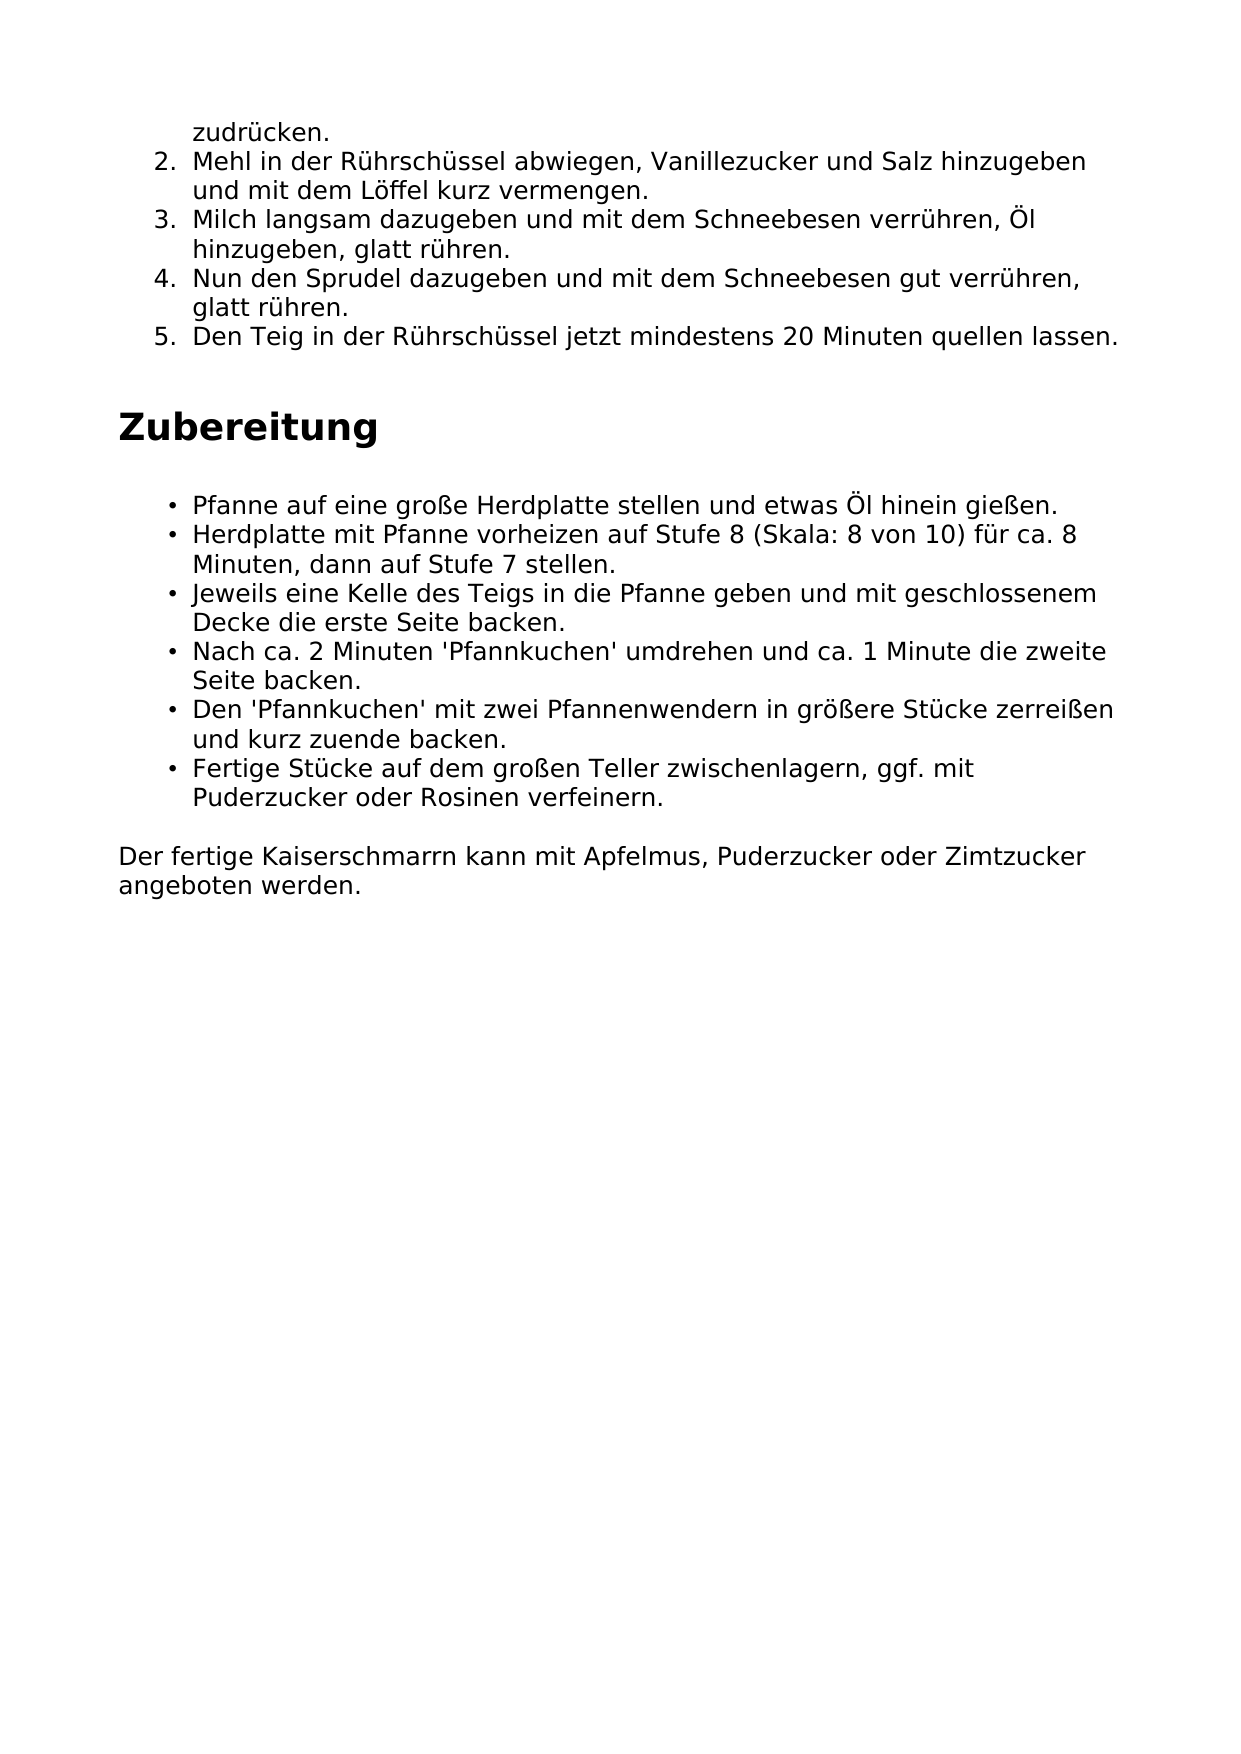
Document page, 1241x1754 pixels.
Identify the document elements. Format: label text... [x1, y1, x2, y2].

list zudrücken. [177, 118, 1122, 147]
list Fertige Stücke auf dem großen Teller zwischenlagern, ggf. mit Puderzucker oder Rosinen verfeinern. [177, 754, 1122, 812]
list Herdplatte mit Pfanne vorheizen auf Stufe 8 (Skala: 8 von 10) für ca. 8 Minuten, dann auf Stufe 7 stellen. [177, 521, 1122, 579]
subtitle Zubereitung [118, 406, 1122, 449]
list Den 'Pfannkuchen' mit zwei Pfannenwendern in größere Stücke zerreißen und kurz zuende backen. [177, 696, 1122, 754]
list Milch langsam dazugeben und mit dem Schneebesen verrühren, Öl hinzugeben, glatt rühren. [177, 206, 1122, 264]
list Jeweils eine Kelle des Teigs in die Pfanne geben und mit geschlossenem Decke die erste Seite backen. [177, 579, 1122, 637]
list Den Teig in der Rührschüssel jetzt mindestens 20 Minuten quellen lassen. [177, 322, 1122, 351]
list Mehl in der Rührschüssel abwiegen, Vanillezucker und Salz hinzugeben und mit dem Löffel kurz vermengen. [177, 147, 1122, 206]
list Pfanne auf eine große Herdplatte stellen und etwas Öl hinein gießen. [177, 492, 1122, 521]
text Der fertige Kaiserschmarrn kann mit Apfelmus, Puderzucker oder Zimtzucker angeboten werden. [118, 842, 1122, 900]
list Nach ca. 2 Minuten 'Pfannkuchen' umdrehen und ca. 1 Minute die zweite Seite backen. [177, 637, 1122, 696]
list Nun den Sprudel dazugeben und mit dem Schneebesen gut verrühren, glatt rühren. [177, 264, 1122, 322]
